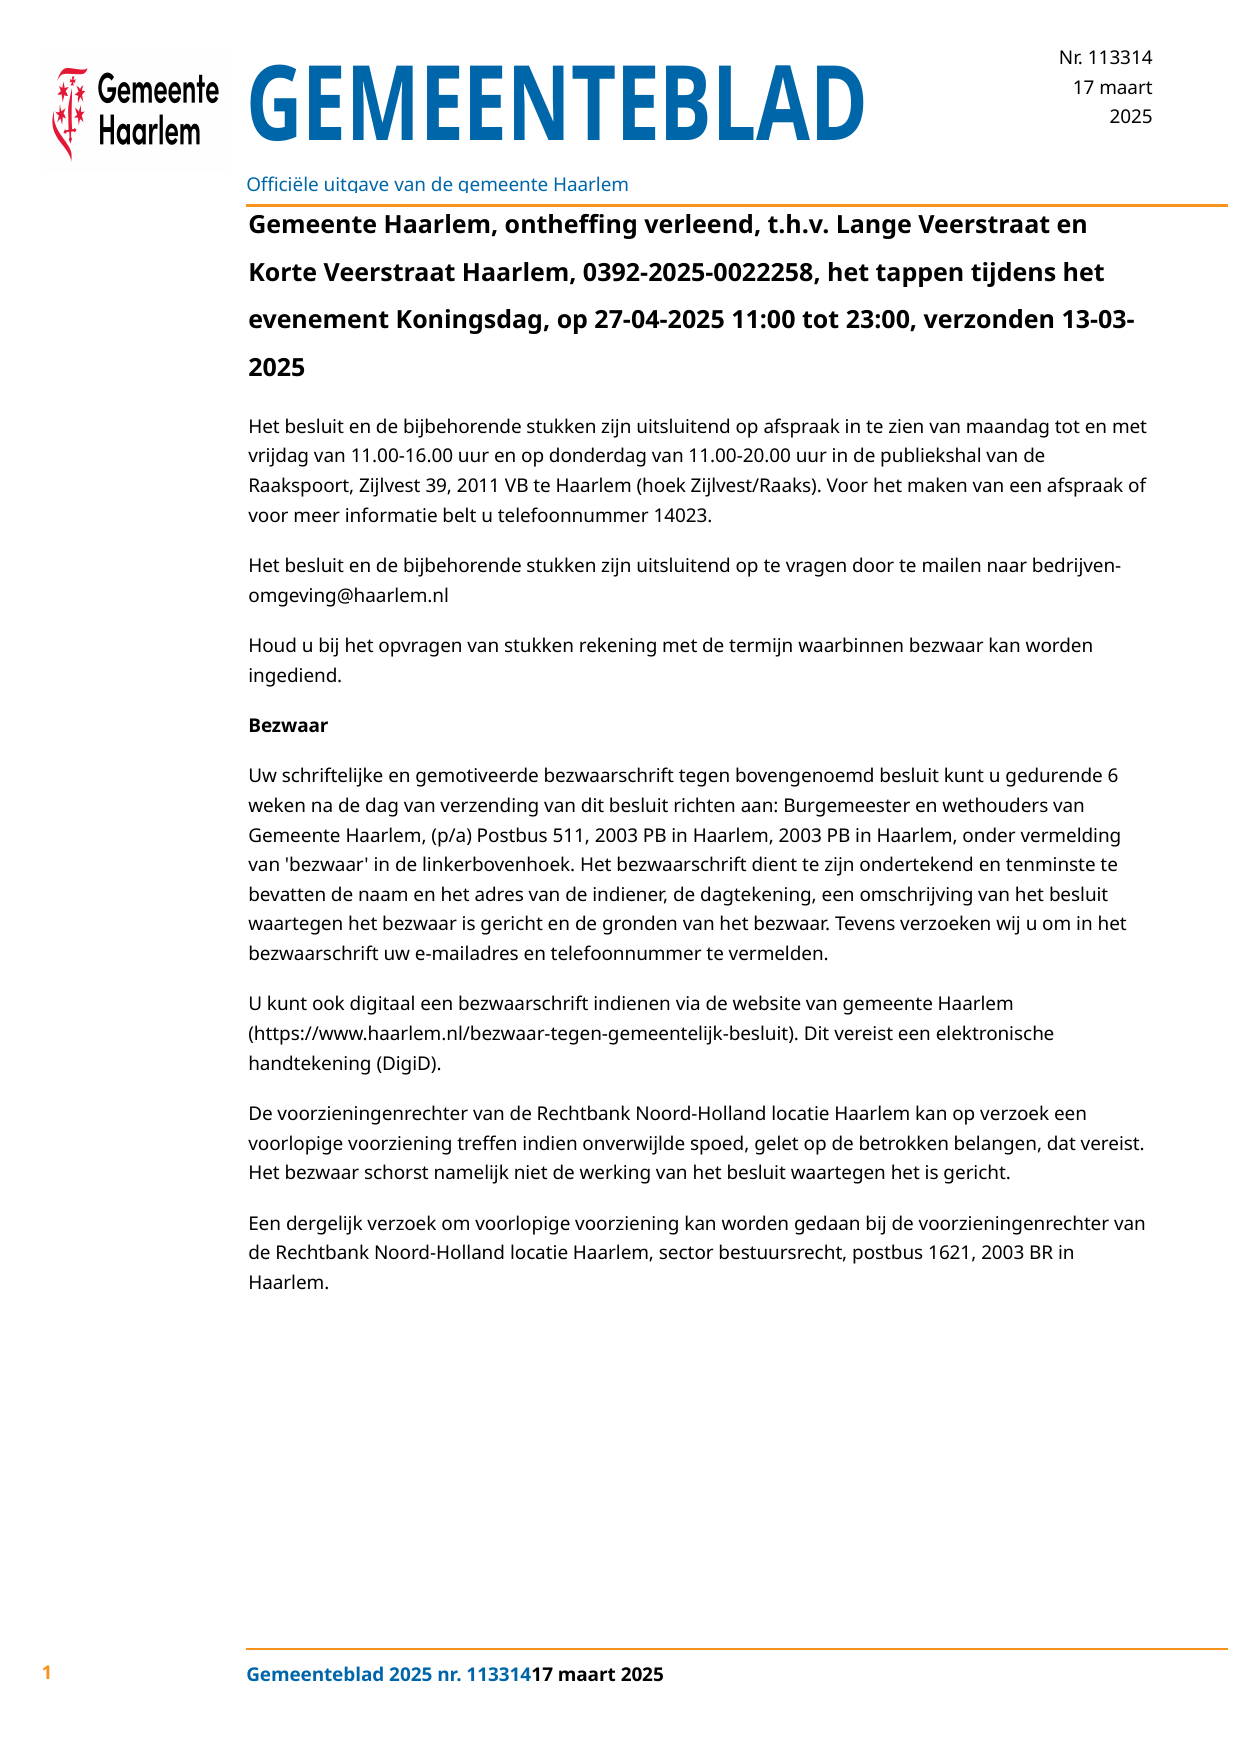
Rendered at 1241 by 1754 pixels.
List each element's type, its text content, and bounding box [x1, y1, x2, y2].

text Het besluit en de bijbehorende stukken zijn uitsluitend op afspraak in te zien van maandag tot en met vrijdag van 11.00-16.00 uur en op donderdag van 11.00-20.00 uur in de publiekshal van de Raakspoort, Zijlvest 39, 2011 VB te Haarlem (hoek Zijlvest/Raaks). Voor het maken van een afspraak of voor meer informatie belt u telefoonnummer 14023. [248, 413, 1152, 528]
picture [41, 47, 231, 172]
text U kunt ook digitaal een bezwaarschrift indienen via de website van gemeente Haarlem (https://www.haarlem.nl/bezwaar-tegen-gemeentelijk-besluit). Dit vereist een elektronische handtekening (DigiD). [248, 991, 1152, 1076]
text Uw schriftelijke en gemotiveerde bezwaarschrift tegen bovengenoemd besluit kunt u gedurende 6 weken na de dag van verzending van dit besluit richten aan: Burgemeester en wethouders van Gemeente Haarlem, (p/a) Postbus 511, 2003 PB in Haarlem, 2003 PB in Haarlem, onder vermelding van 'bezwaar' in de linkerbovenhoek. Het bezwaarschrift dient te zijn ondertekend en tenminste te bevatten de naam en het adres van de indiener, de dagtekening, een omschrijving van het besluit waartegen het bezwaar is gericht en de gronden van het bezwaar. Tevens verzoeken wij u om in het bezwaarschrift uw e-mailadres en telefoonnummer te vermelden. [248, 763, 1152, 966]
text Houd u bij het opvragen van stukken rekening met de termijn waarbinnen bezwaar kan worden ingediend. [248, 632, 1152, 688]
text Bezwaar [248, 712, 1152, 738]
text De voorzieningenrechter van de Rechtbank Noord-Holland locatie Haarlem kan op verzoek een voorlopige voorziening treffen indien onverwijlde spoed, gelet op de betrokken belangen, dat vereist. Het bezwaar schorst namelijk niet de werking van het besluit waartegen het is gericht. [248, 1100, 1152, 1185]
text Een dergelijk verzoek om voorlopige voorziening kan worden gedaan bij de voorzieningenrechter van de Rechtbank Noord-Holland locatie Haarlem, sector bestuursrecht, postbus 1621, 2003 BR in Haarlem. [248, 1210, 1152, 1295]
text Het besluit en de bijbehorende stukken zijn uitsluitend op te vragen door te mailen naar bedrijven-omgeving@haarlem.nl [248, 552, 1152, 608]
text Gemeente Haarlem, ontheffing verleend, t.h.v. Lange Veerstraat en Korte Veerstraat Haarlem, 0392-2025-0022258, het tappen tijdens het evenement Koningsdag, op 27-04-2025 11:00 tot 23:00, verzonden 13-03-2025 [248, 207, 1152, 384]
